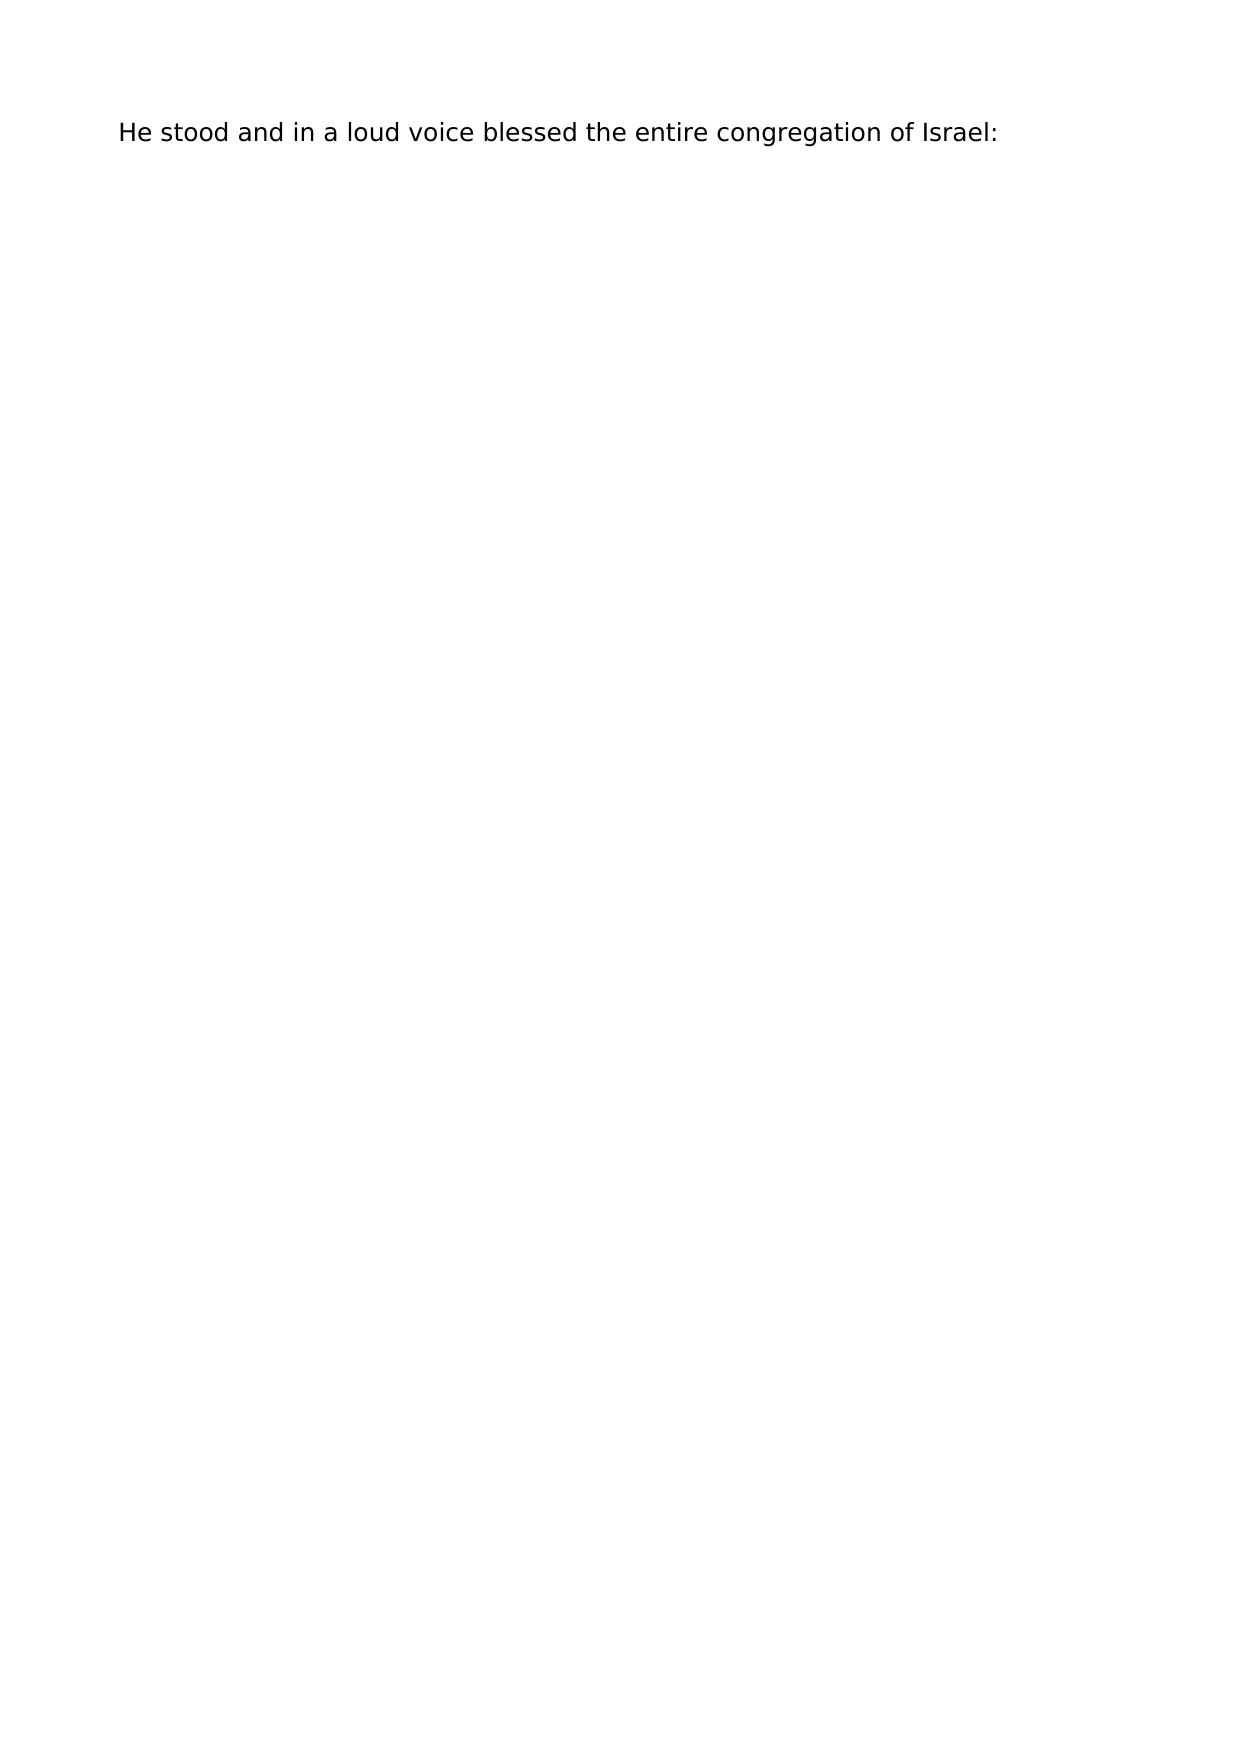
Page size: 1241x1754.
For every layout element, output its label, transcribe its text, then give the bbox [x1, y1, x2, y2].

text He stood and in a loud voice blessed the entire congregation of Israel: [118, 118, 1122, 147]
